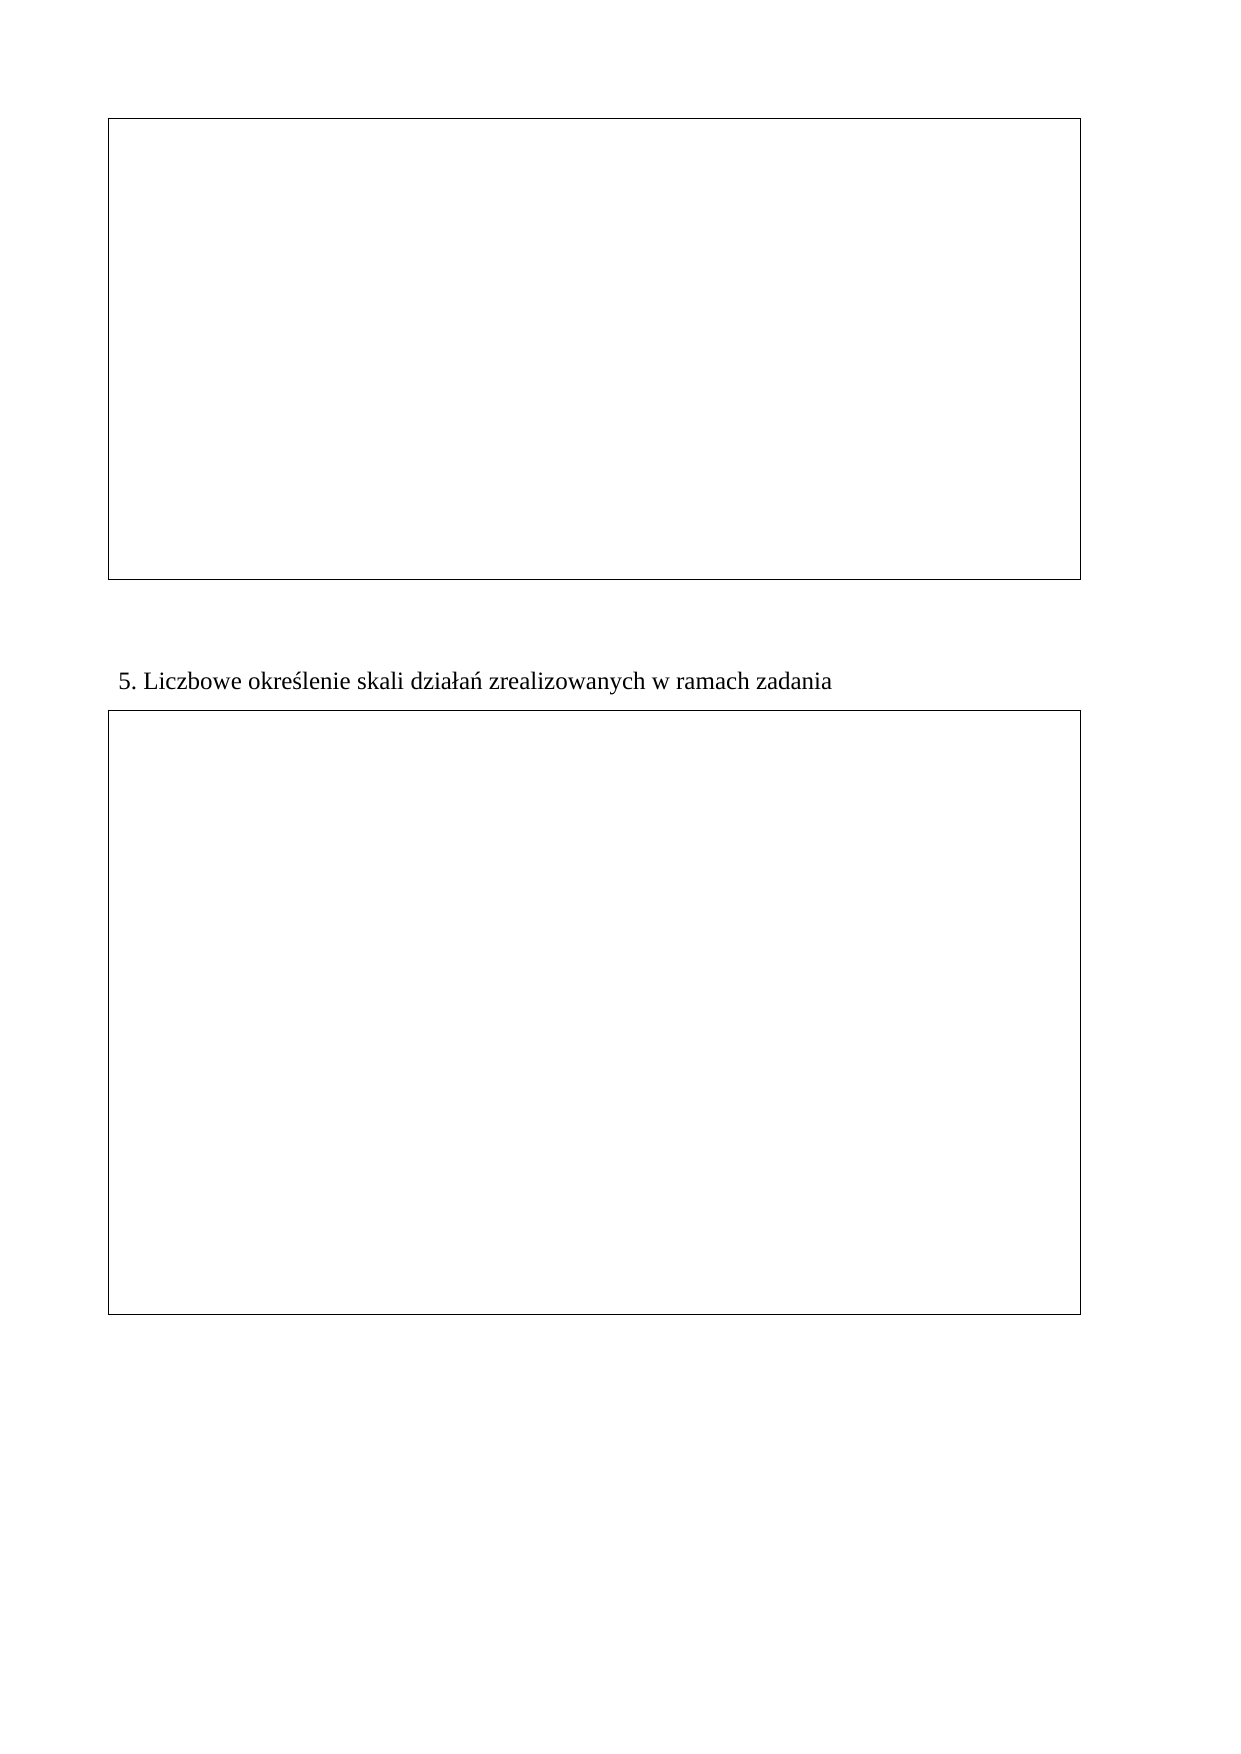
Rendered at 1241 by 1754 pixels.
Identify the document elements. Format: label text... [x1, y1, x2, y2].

table_header [1038, 711, 1080, 1314]
table_header [1038, 119, 1080, 579]
text 5. Liczbowe określenie skali działań zrealizowanych w ramach zadania [118, 666, 1122, 695]
table_header [109, 711, 1038, 1314]
table_header [109, 119, 1038, 579]
